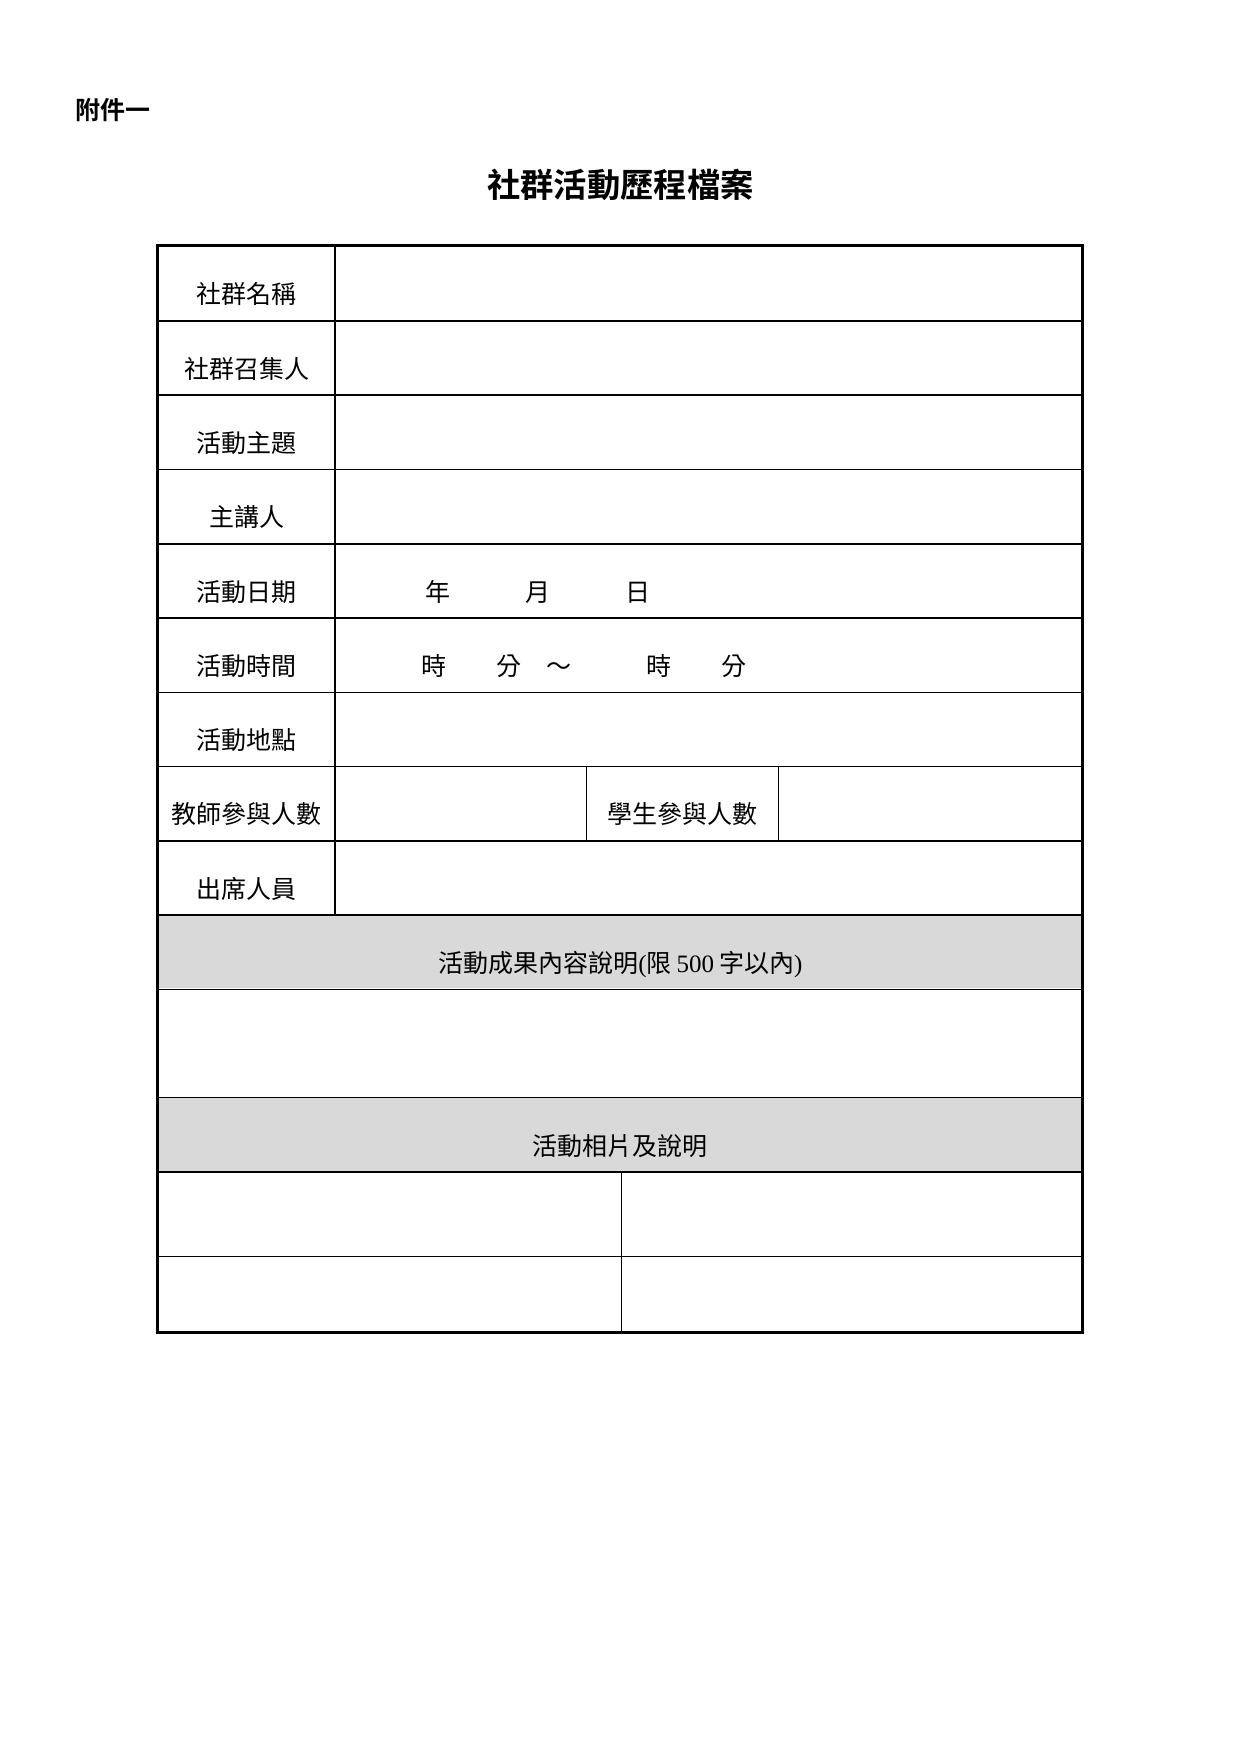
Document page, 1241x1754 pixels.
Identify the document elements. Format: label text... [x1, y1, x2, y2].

table_cell [336, 396, 1081, 468]
table_cell [159, 990, 1081, 1097]
table_header 社群名稱 [159, 247, 334, 320]
table_cell [336, 693, 1081, 766]
text 附件一 [75, 89, 1165, 127]
table_cell 教師參與人數 [159, 767, 334, 840]
table_cell 年 月 日 [336, 545, 1081, 617]
table_cell 活動日期 [159, 545, 334, 617]
table_cell [159, 1257, 621, 1331]
table_cell 主講人 [159, 470, 334, 543]
table_cell 活動主題 [159, 396, 334, 468]
table_cell 時 分 ～ 時 分 [336, 619, 1081, 691]
table_cell 出席人員 [159, 842, 334, 914]
table_cell [336, 470, 1081, 543]
table_cell 活動相片及說明 [159, 1098, 1081, 1171]
table_cell [622, 1173, 1081, 1256]
table_cell 活動時間 [159, 619, 334, 691]
table_cell [336, 842, 1081, 914]
text 社群活動歷程檔案 [75, 145, 1165, 220]
table_cell 社群召集人 [159, 322, 334, 394]
table_cell [336, 767, 586, 840]
table_cell [779, 767, 1081, 840]
table_header [336, 247, 1081, 320]
table_cell [336, 322, 1081, 394]
table_cell 學生參與人數 [587, 767, 778, 840]
table_cell 活動成果內容說明(限500字以內) [159, 916, 1081, 988]
table_cell 活動地點 [159, 693, 334, 766]
table_cell [622, 1257, 1081, 1331]
table_cell [159, 1173, 621, 1256]
